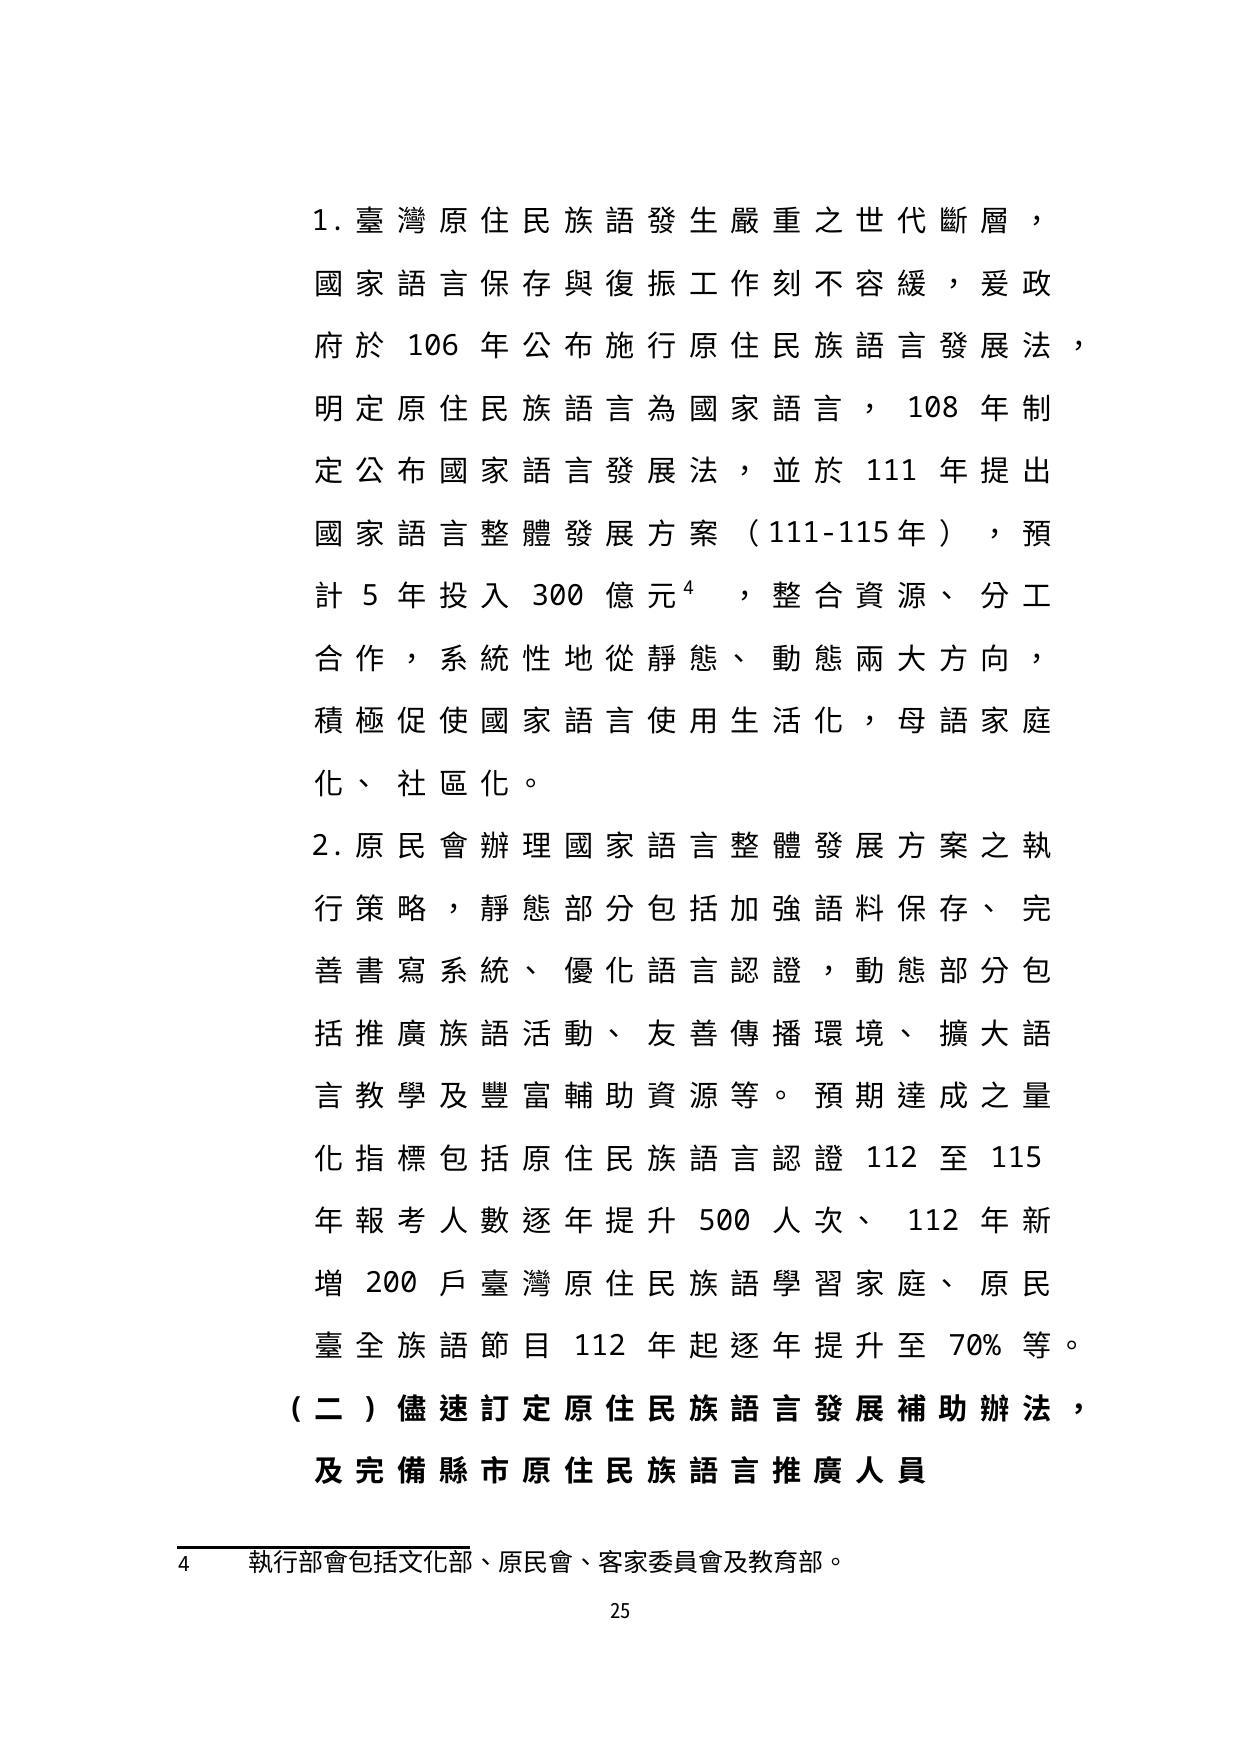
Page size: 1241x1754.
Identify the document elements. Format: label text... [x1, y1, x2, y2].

text 1.臺灣原住民族語發生嚴重之世代斷層，國家語言保存與復振工作刻不容緩，爰政府於106年公布施行原住民族語言發展法，明定原住民族語言為國家語言，108年制定公布國家語言發展法，並於111年提出國家語言整體發展方案（111-115年），預計5年投入300億元，整合資源、分工合作，系統性地從靜態、動態兩大方向，積極促使國家語言使用生活化，母語家庭化、社區化。 [271, 177, 1058, 802]
text (二)儘速訂定原住民族語言發展補助辦法，及完備縣市原住民族語言推廣人員 [242, 1365, 1058, 1490]
text 2.原民會辦理國家語言整體發展方案之執行策略，靜態部分包括加強語料保存、完善書寫系統、優化語言認證，動態部分包括推廣族語活動、友善傳播環境、擴大語言教學及豐富輔助資源等。預期達成之量化指標包括原住民族語言認證112至115年報考人數逐年提升500人次、112年新増200戶臺灣原住民族語學習家庭、原民臺全族語節目112年起逐年提升至70%等。 [271, 802, 1058, 1365]
text 執行部會包括文化部、原民會、客家委員會及教育部。 [177, 1548, 1063, 1577]
